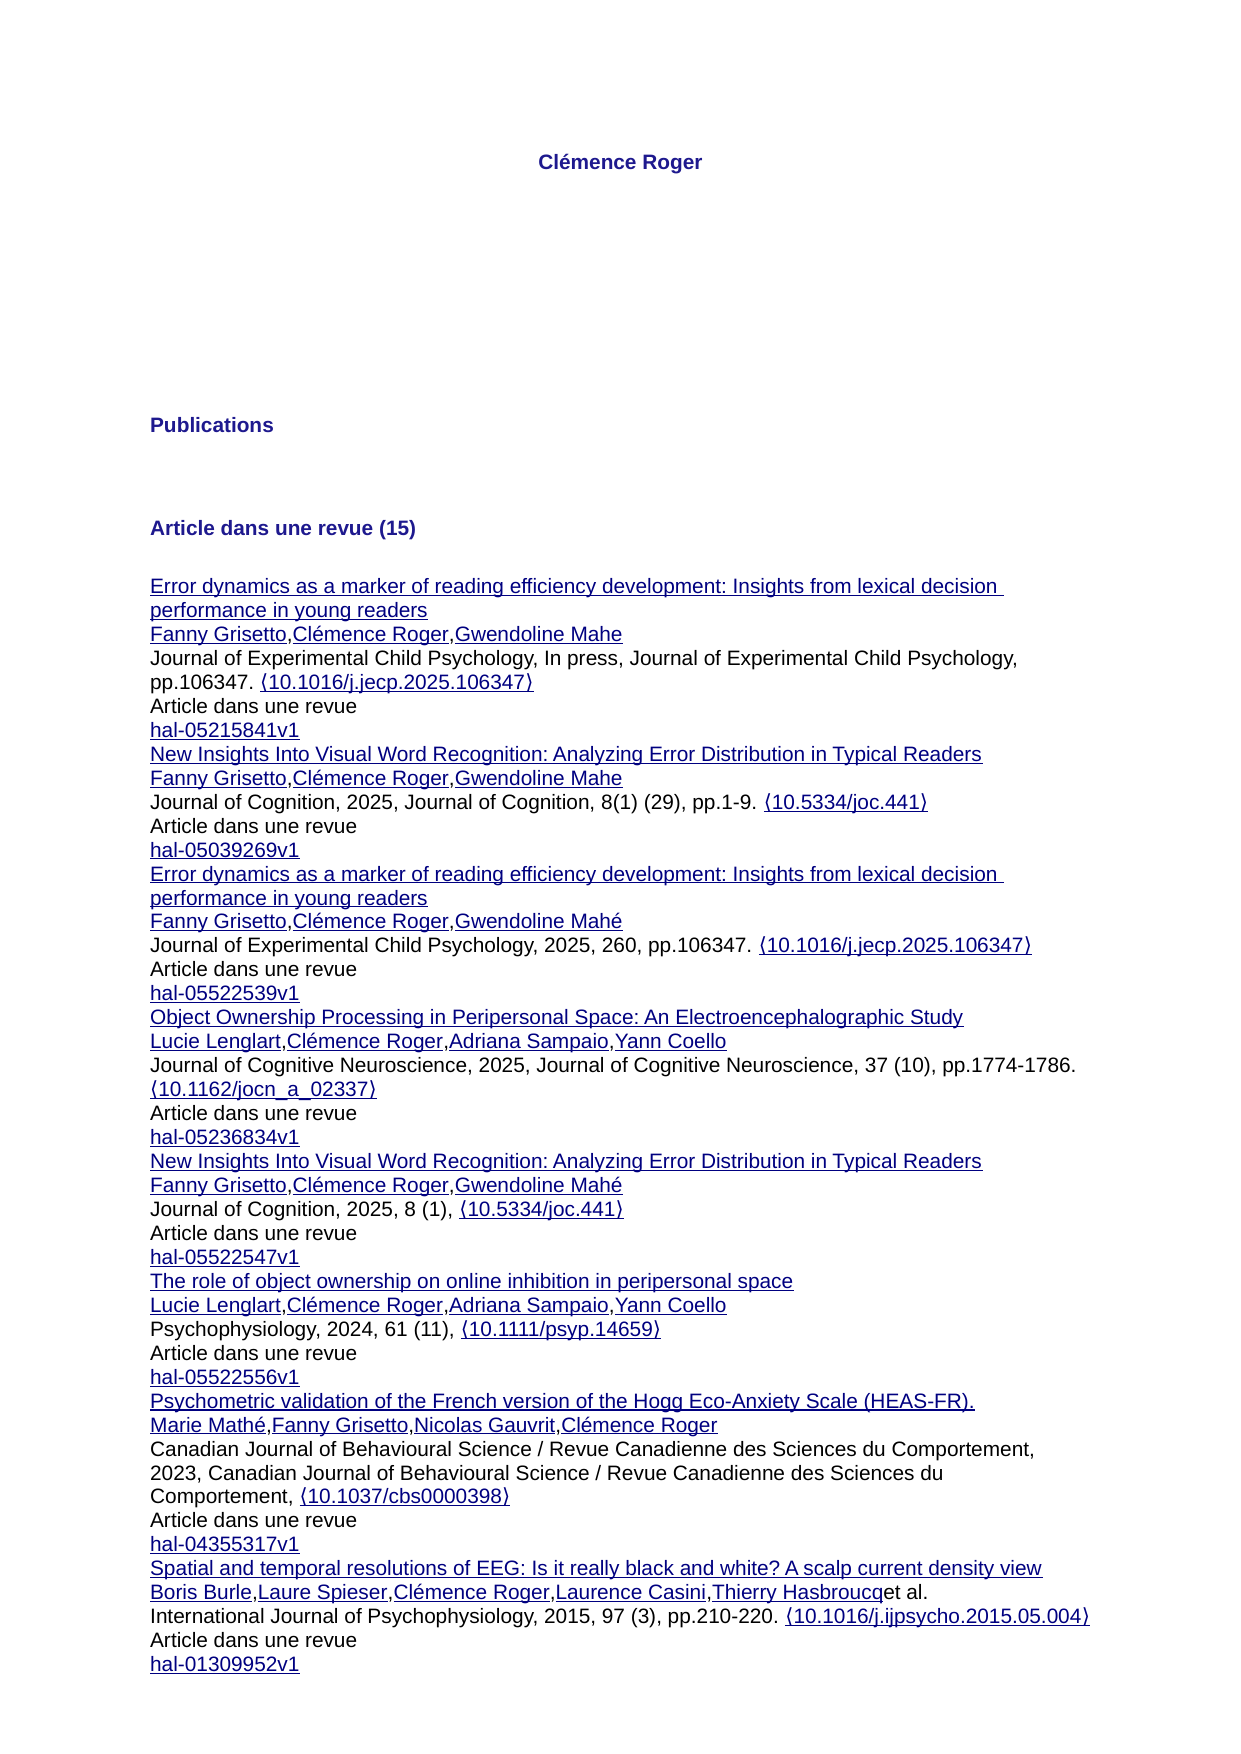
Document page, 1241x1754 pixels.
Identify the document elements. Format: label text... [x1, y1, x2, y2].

subtitle Clémence Roger [150, 150, 1090, 174]
table_cell Psychometric validation of the French version of the Hogg Eco-Anxiety Scale (HEAS-FR). Marie Mathé,Fanny Grisetto,Nicolas Gauvrit,Clémence Roger Canadian Journal of Behavioural Science / Revue Canadienne des Sciences du Comportement, 2023, Canadian Journal of Behavioural Science / Revue Canadienne des Sciences du Comportement, ⟨10.1037/cbs0000398⟩ Article dans une revue hal-04355317v1 [150, 1389, 1090, 1556]
table_cell Spatial and temporal resolutions of EEG: Is it really black and white? A scalp current density view Boris Burle,Laure Spieser,Clémence Roger,Laurence Casini,Thierry Hasbroucqet al. International Journal of Psychophysiology, 2015, 97 (3), pp.210-220. ⟨10.1016/j.ijpsycho.2015.05.004⟩ Article dans une revue hal-01309952v1 [150, 1556, 1090, 1676]
subtitle Publications [150, 412, 1090, 436]
table_cell New Insights Into Visual Word Recognition: Analyzing Error Distribution in Typical Readers Fanny Grisetto,Clémence Roger,Gwendoline Mahé Journal of Cognition, 2025, 8 (1), ⟨10.5334/joc.441⟩ Article dans une revue hal-05522547v1 [150, 1149, 1090, 1269]
table_header Error dynamics as a marker of reading efficiency development: Insights from lexical decision performance in young readers Fanny Grisetto,Clémence Roger,Gwendoline Mahe Journal of Experimental Child Psychology, In press, Journal of Experimental Child Psychology, pp.106347. ⟨10.1016/j.jecp.2025.106347⟩ Article dans une revue hal-05215841v1 [150, 574, 1090, 742]
table_cell New Insights Into Visual Word Recognition: Analyzing Error Distribution in Typical Readers Fanny Grisetto,Clémence Roger,Gwendoline Mahe Journal of Cognition, 2025, Journal of Cognition, 8(1) (29), pp.1-9. ⟨10.5334/joc.441⟩ Article dans une revue hal-05039269v1 [150, 742, 1090, 861]
table_cell Error dynamics as a marker of reading efficiency development: Insights from lexical decision performance in young readers Fanny Grisetto,Clémence Roger,Gwendoline Mahé Journal of Experimental Child Psychology, 2025, 260, pp.106347. ⟨10.1016/j.jecp.2025.106347⟩ Article dans une revue hal-05522539v1 [150, 861, 1090, 1005]
subtitle Article dans une revue (15) [150, 516, 1090, 539]
table_cell The role of object ownership on online inhibition in peripersonal space Lucie Lenglart,Clémence Roger,Adriana Sampaio,Yann Coello Psychophysiology, 2024, 61 (11), ⟨10.1111/psyp.14659⟩ Article dans une revue hal-05522556v1 [150, 1269, 1090, 1388]
table_cell Object Ownership Processing in Peripersonal Space: An Electroencephalographic Study Lucie Lenglart,Clémence Roger,Adriana Sampaio,Yann Coello Journal of Cognitive Neuroscience, 2025, Journal of Cognitive Neuroscience, 37 (10), pp.1774-1786. ⟨10.1162/jocn_a_02337⟩ Article dans une revue hal-05236834v1 [150, 1005, 1090, 1149]
